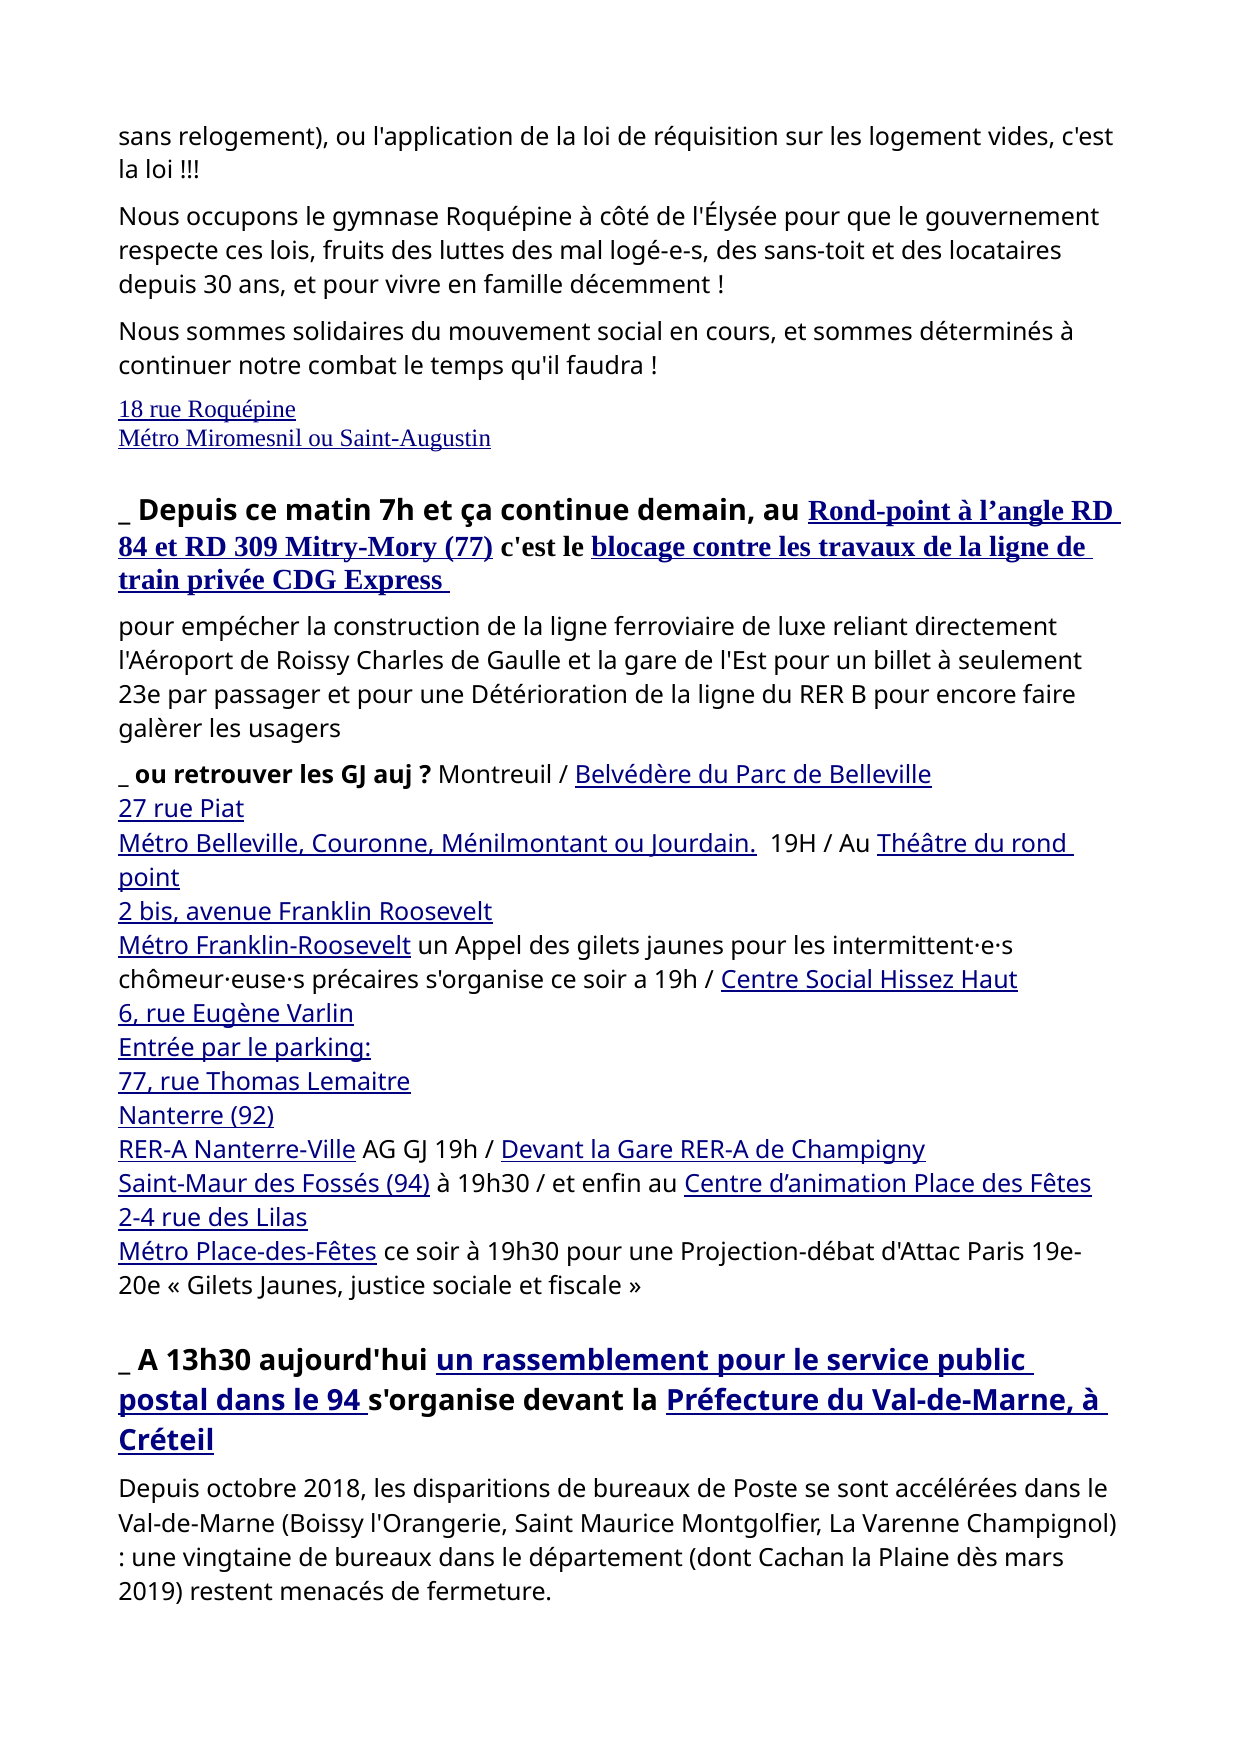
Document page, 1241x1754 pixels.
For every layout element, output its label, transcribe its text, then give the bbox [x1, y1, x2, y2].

text Nous occupons le gymnase Roquépine à côté de l'Élysée pour que le gouvernement respecte ces lois, fruits des luttes des mal logé-e-s, des sans-toit et des locataires depuis 30 ans, et pour vivre en famille décemment ! [118, 199, 1122, 301]
text pour empécher la construction de la ligne ferroviaire de luxe reliant directement l'Aéroport de Roissy Charles de Gaulle et la gare de l'Est pour un billet à seulement 23e par passager et pour une Détérioration de la ligne du RER B pour encore faire galèrer les usagers [118, 608, 1122, 744]
subtitle _ A 13h30 aujourd'hui un rassemblement pour le service public postal dans le 94 s'organise devant la Préfecture du Val-de-Marne, à Créteil [118, 1339, 1122, 1459]
text Depuis octobre 2018, les disparitions de bureaux de Poste se sont accélérées dans le Val-de-Marne (Boissy l'Orangerie, Saint Maurice Montgolfier, La Varenne Champignol) : une vingtaine de bureaux dans le département (dont Cachan la Plaine dès mars 2019) restent menacés de fermeture. [118, 1471, 1122, 1607]
text sans relogement), ou l'application de la loi de réquisition sur les logement vides, c'est la loi !!! [118, 118, 1122, 186]
subtitle _ Depuis ce matin 7h et ça continue demain, au Rond-point à l’angle RD 84 et RD 309 Mitry-Mory (77) c'est le blocage contre les travaux de la ligne de train privée CDG Express [118, 489, 1122, 596]
text Nous sommes solidaires du mouvement social en cours, et sommes déterminés à continuer notre combat le temps qu'il faudra ! [118, 313, 1122, 382]
text _ ou retrouver les GJ auj ? Montreuil / Belvédère du Parc de Belleville 27 rue Piat Métro Belleville, Couronne, Ménilmontant ou Jourdain. 19H / Au Théâtre du rond point 2 bis, avenue Franklin Roosevelt Métro Franklin-Roosevelt un Appel des gilets jaunes pour les intermittent·e·s chômeur·euse·s précaires s'organise ce soir a 19h / Centre Social Hissez Haut 6, rue Eugène Varlin Entrée par le parking: 77, rue Thomas Lemaitre Nanterre (92) RER-A Nanterre-Ville AG GJ 19h / Devant la Gare RER-A de Champigny Saint-Maur des Fossés (94) à 19h30 / et enfin au Centre d’animation Place des Fêtes 2-4 rue des Lilas Métro Place-des-Fêtes ce soir à 19h30 pour une Projection-débat d'Attac Paris 19e-20e « Gilets Jaunes, justice sociale et fiscale » [118, 757, 1122, 1302]
text 18 rue Roquépine Métro Miromesnil ou Saint-Augustin [118, 394, 1122, 452]
